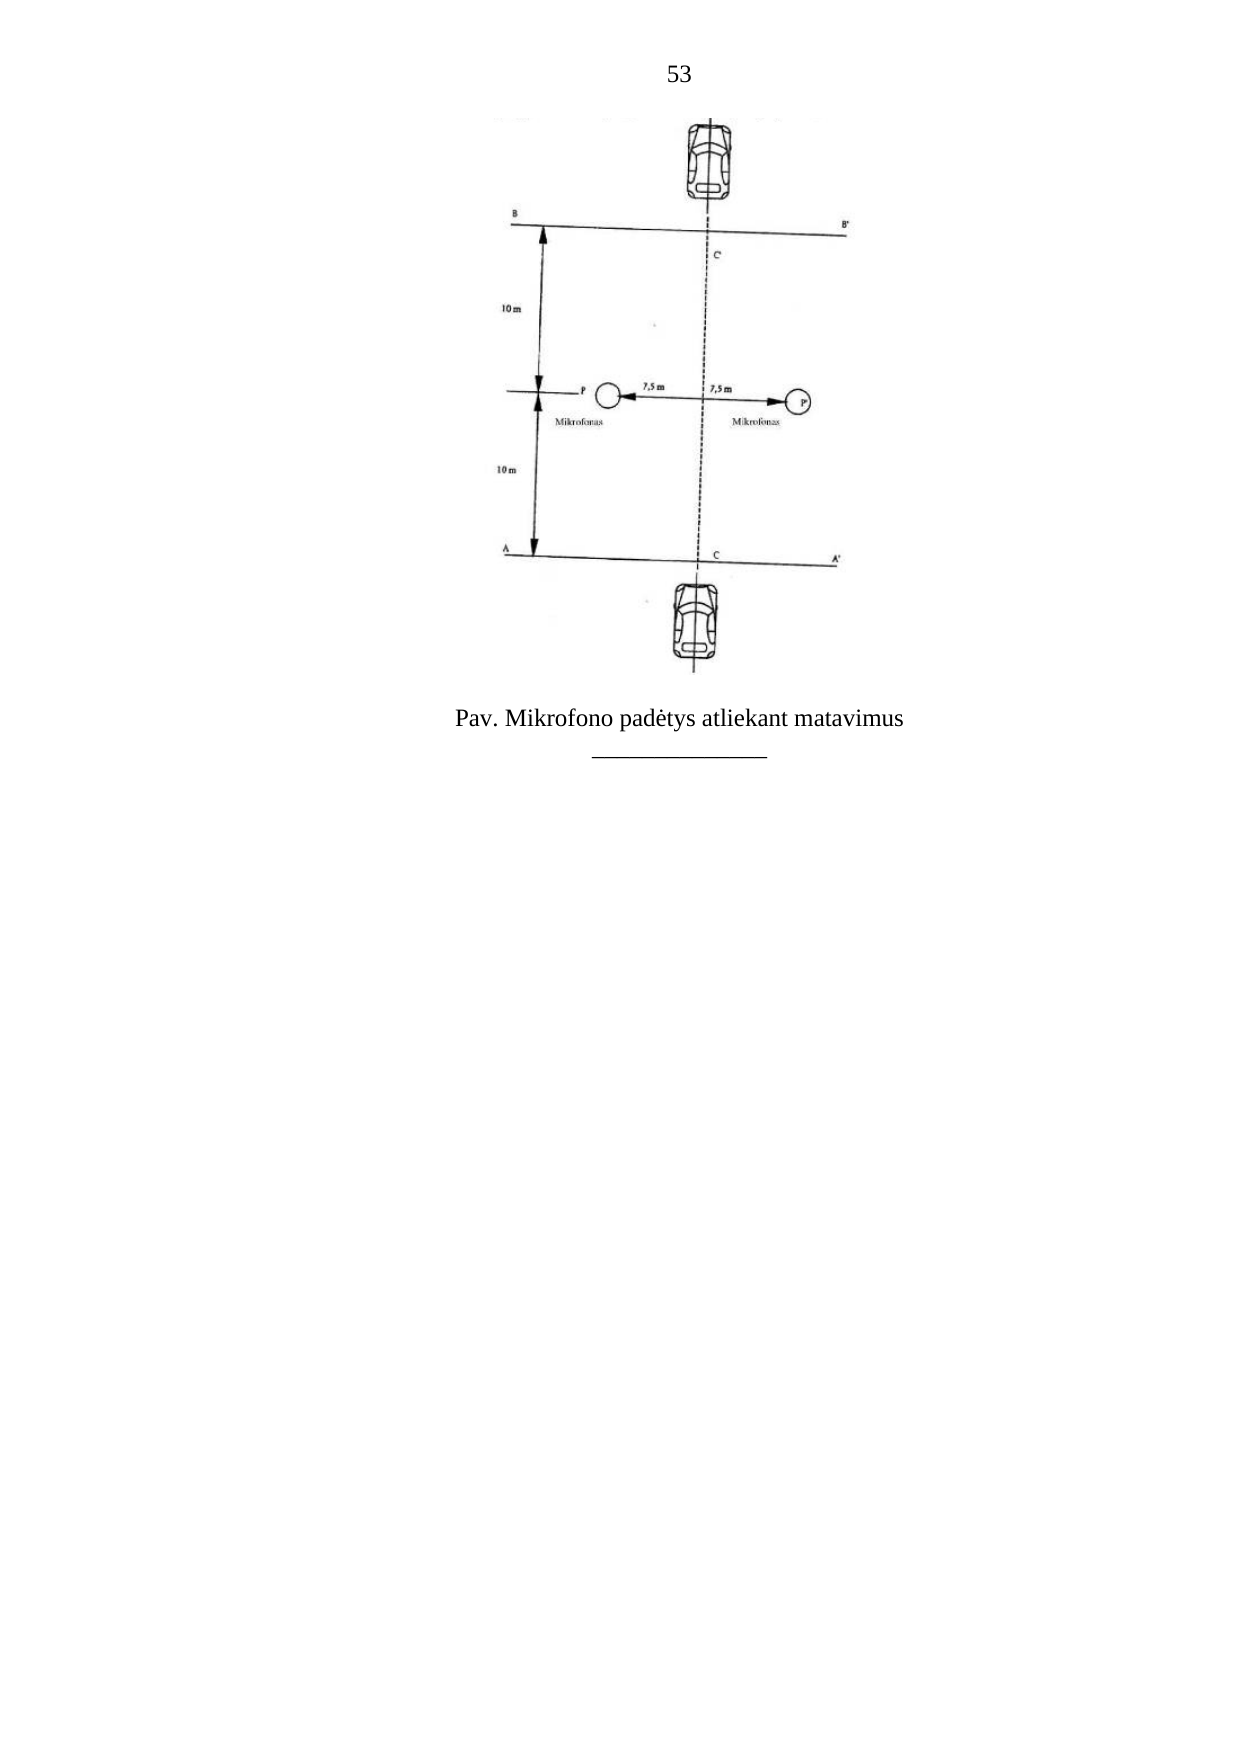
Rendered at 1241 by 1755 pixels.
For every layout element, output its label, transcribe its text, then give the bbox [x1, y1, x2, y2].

text Pav. Mikrofono padėtys atliekant matavimus [177, 703, 1181, 732]
text ______________ [177, 732, 1181, 761]
